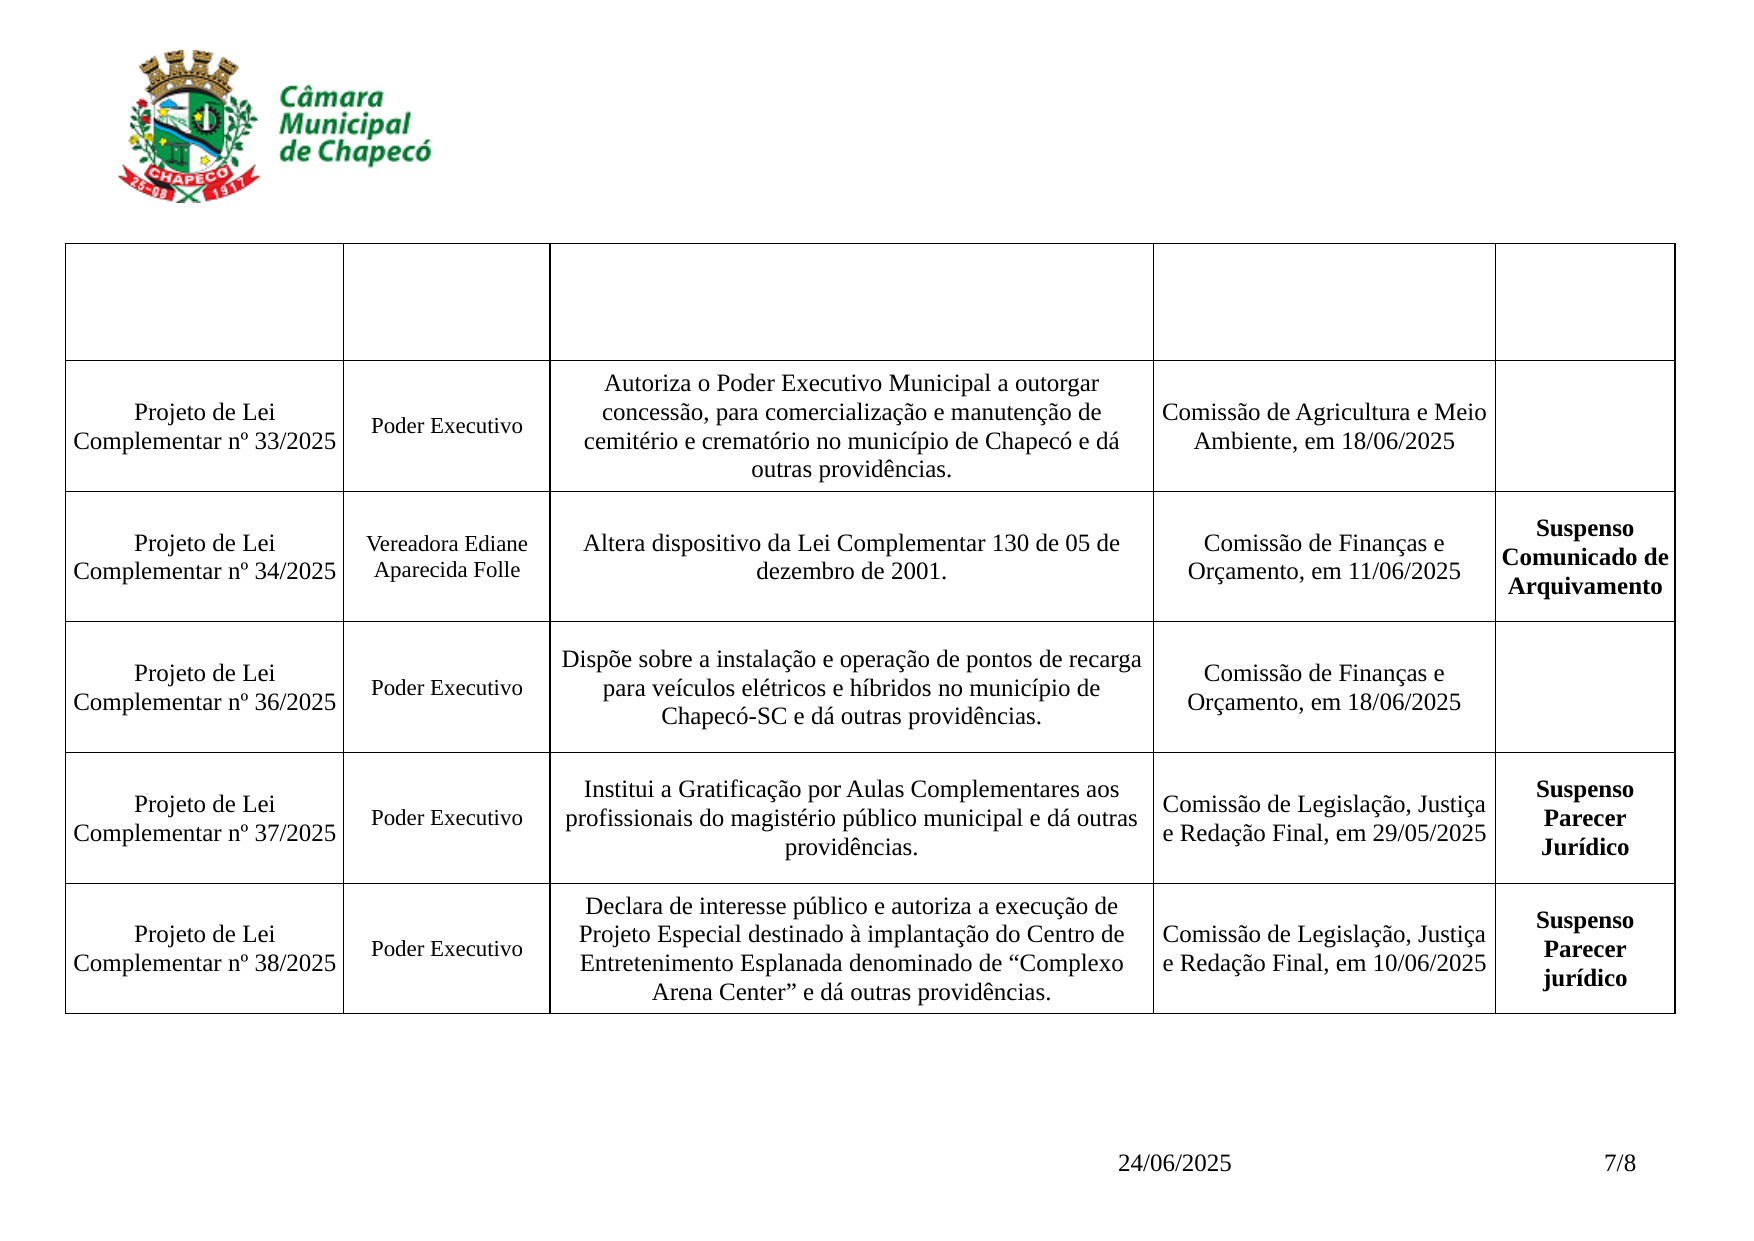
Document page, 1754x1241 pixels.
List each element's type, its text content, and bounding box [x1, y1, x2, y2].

table_cell Comissão de Finanças e Orçamento, em 11/06/2025 [1154, 492, 1495, 621]
table_cell Projeto de Lei Complementar nº 38/2025 [66, 884, 343, 1013]
table_cell Projeto de Lei Complementar nº 34/2025 [66, 492, 343, 621]
picture [118, 50, 431, 203]
table_cell Comissão de Finanças e Orçamento, em 18/06/2025 [1154, 622, 1495, 752]
table_cell Poder Executivo [344, 361, 549, 491]
table_cell Poder Executivo [344, 884, 549, 1013]
table_cell Vereadora Ediane Aparecida Folle [344, 492, 549, 621]
table_cell [1496, 244, 1674, 360]
table_cell Suspenso Parecer jurídico [1496, 884, 1674, 1013]
table_cell [344, 244, 549, 360]
table_cell Suspenso Parecer Jurídico [1496, 753, 1674, 882]
table_cell Autoriza o Poder Executivo Municipal a outorgar concessão, para comercialização e manutenção de cemitério e crematório no município de Chapecó e dá outras providências. [551, 361, 1153, 491]
table_cell Poder Executivo [344, 753, 549, 882]
table_cell Altera dispositivo da Lei Complementar 130 de 05 de dezembro de 2001. [551, 492, 1153, 621]
table_cell Projeto de Lei Complementar nº 36/2025 [66, 622, 343, 752]
table_cell [1496, 361, 1674, 491]
table_cell Projeto de Lei Complementar nº 33/2025 [66, 361, 343, 491]
table_cell Comissão de Agricultura e Meio Ambiente, em 18/06/2025 [1154, 361, 1495, 491]
table_cell [66, 244, 343, 360]
table_cell Projeto de Lei Complementar nº 37/2025 [66, 753, 343, 882]
table_cell Dispõe sobre a instalação e operação de pontos de recarga para veículos elétricos e híbridos no município de Chapecó-SC e dá outras providências. [551, 622, 1153, 752]
table_cell [1154, 244, 1495, 360]
table_cell Suspenso Comunicado de Arquivamento [1496, 492, 1674, 621]
table_cell Poder Executivo [344, 622, 549, 752]
table_cell [1496, 622, 1674, 752]
table_cell [551, 244, 1153, 360]
table_cell Institui a Gratificação por Aulas Complementares aos profissionais do magistério público municipal e dá outras providências. [551, 753, 1153, 882]
table_cell Declara de interesse público e autoriza a execução de Projeto Especial destinado à implantação do Centro de Entretenimento Esplanada denominado de “Complexo Arena Center” e dá outras providências. [551, 884, 1153, 1013]
table_cell Comissão de Legislação, Justiça e Redação Final, em 10/06/2025 [1154, 884, 1495, 1013]
table_cell Comissão de Legislação, Justiça e Redação Final, em 29/05/2025 [1154, 753, 1495, 882]
